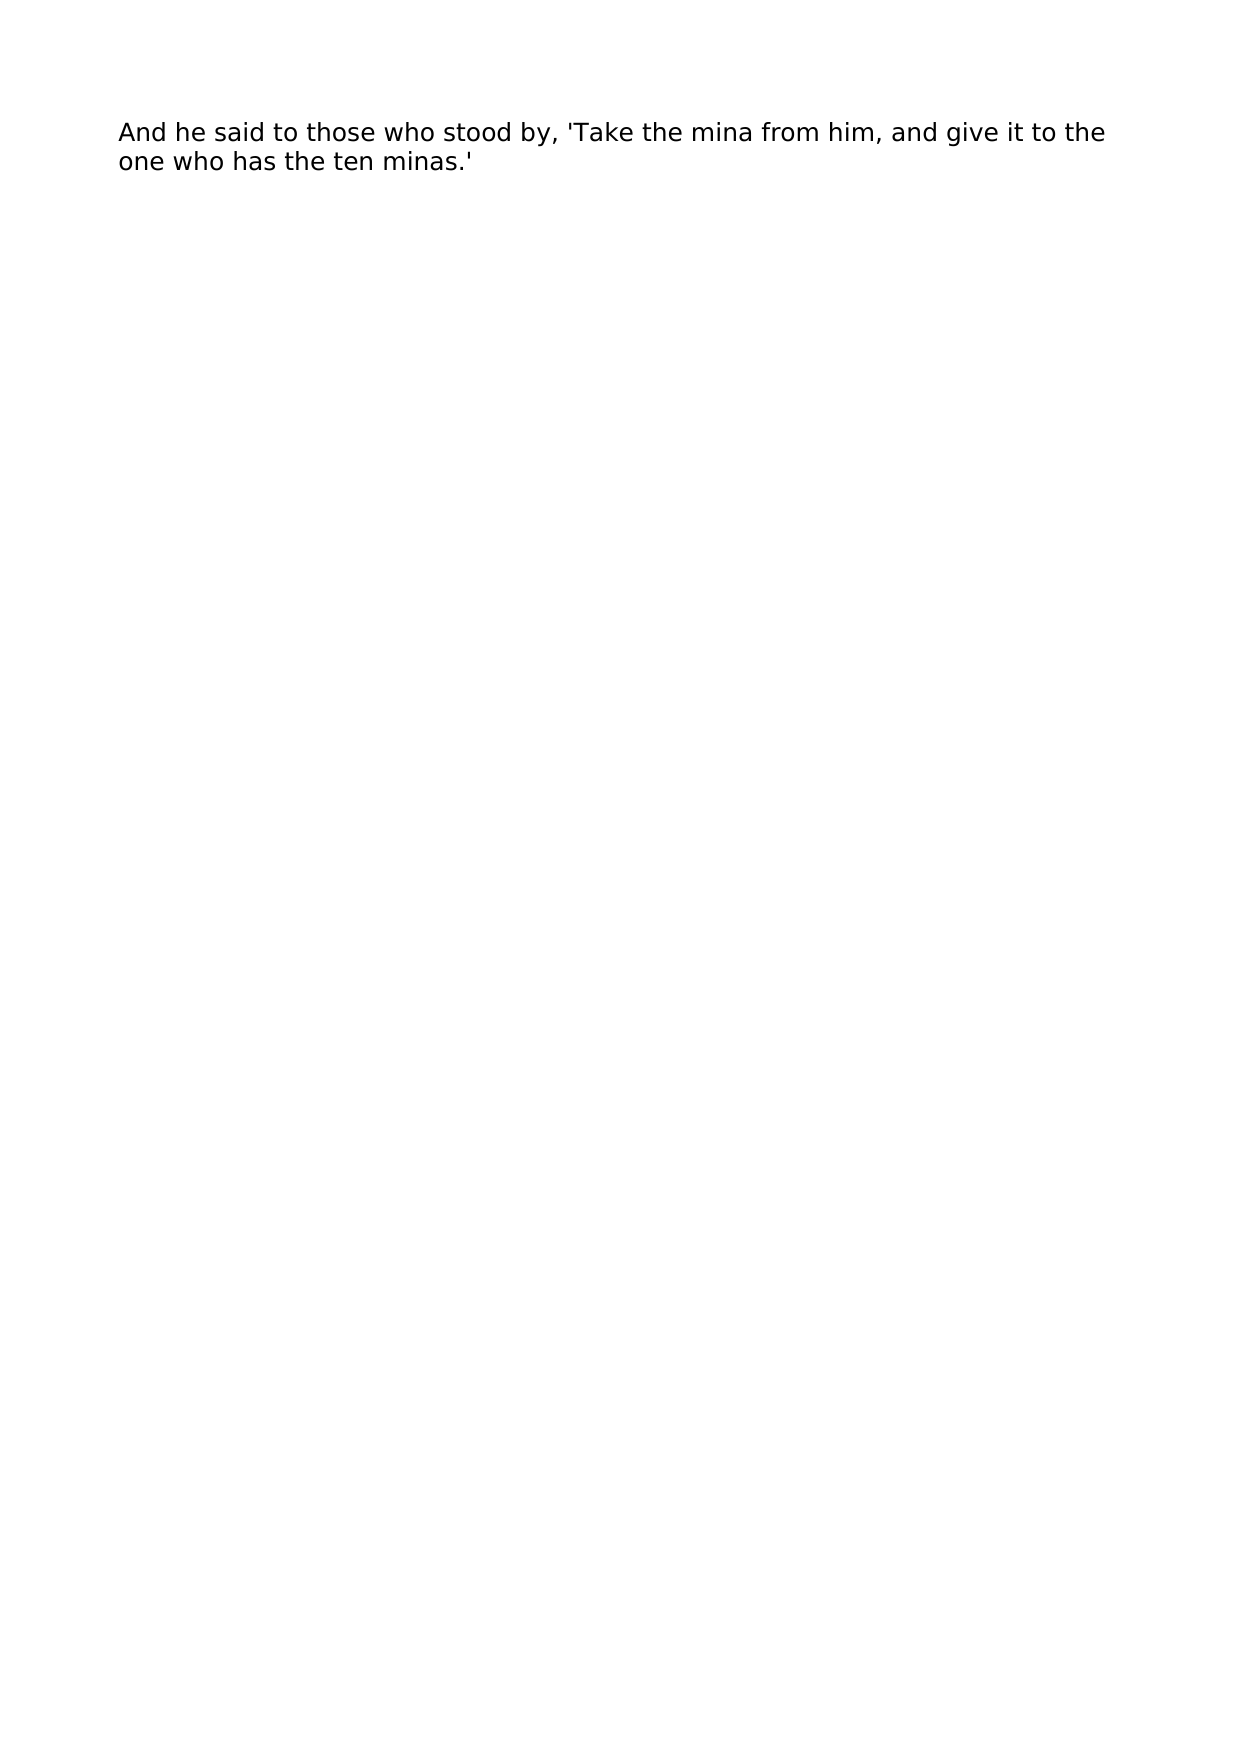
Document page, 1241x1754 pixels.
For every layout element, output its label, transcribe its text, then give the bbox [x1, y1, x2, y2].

text And he said to those who stood by, 'Take the mina from him, and give it to the one who has the ten minas.' [118, 118, 1122, 176]
